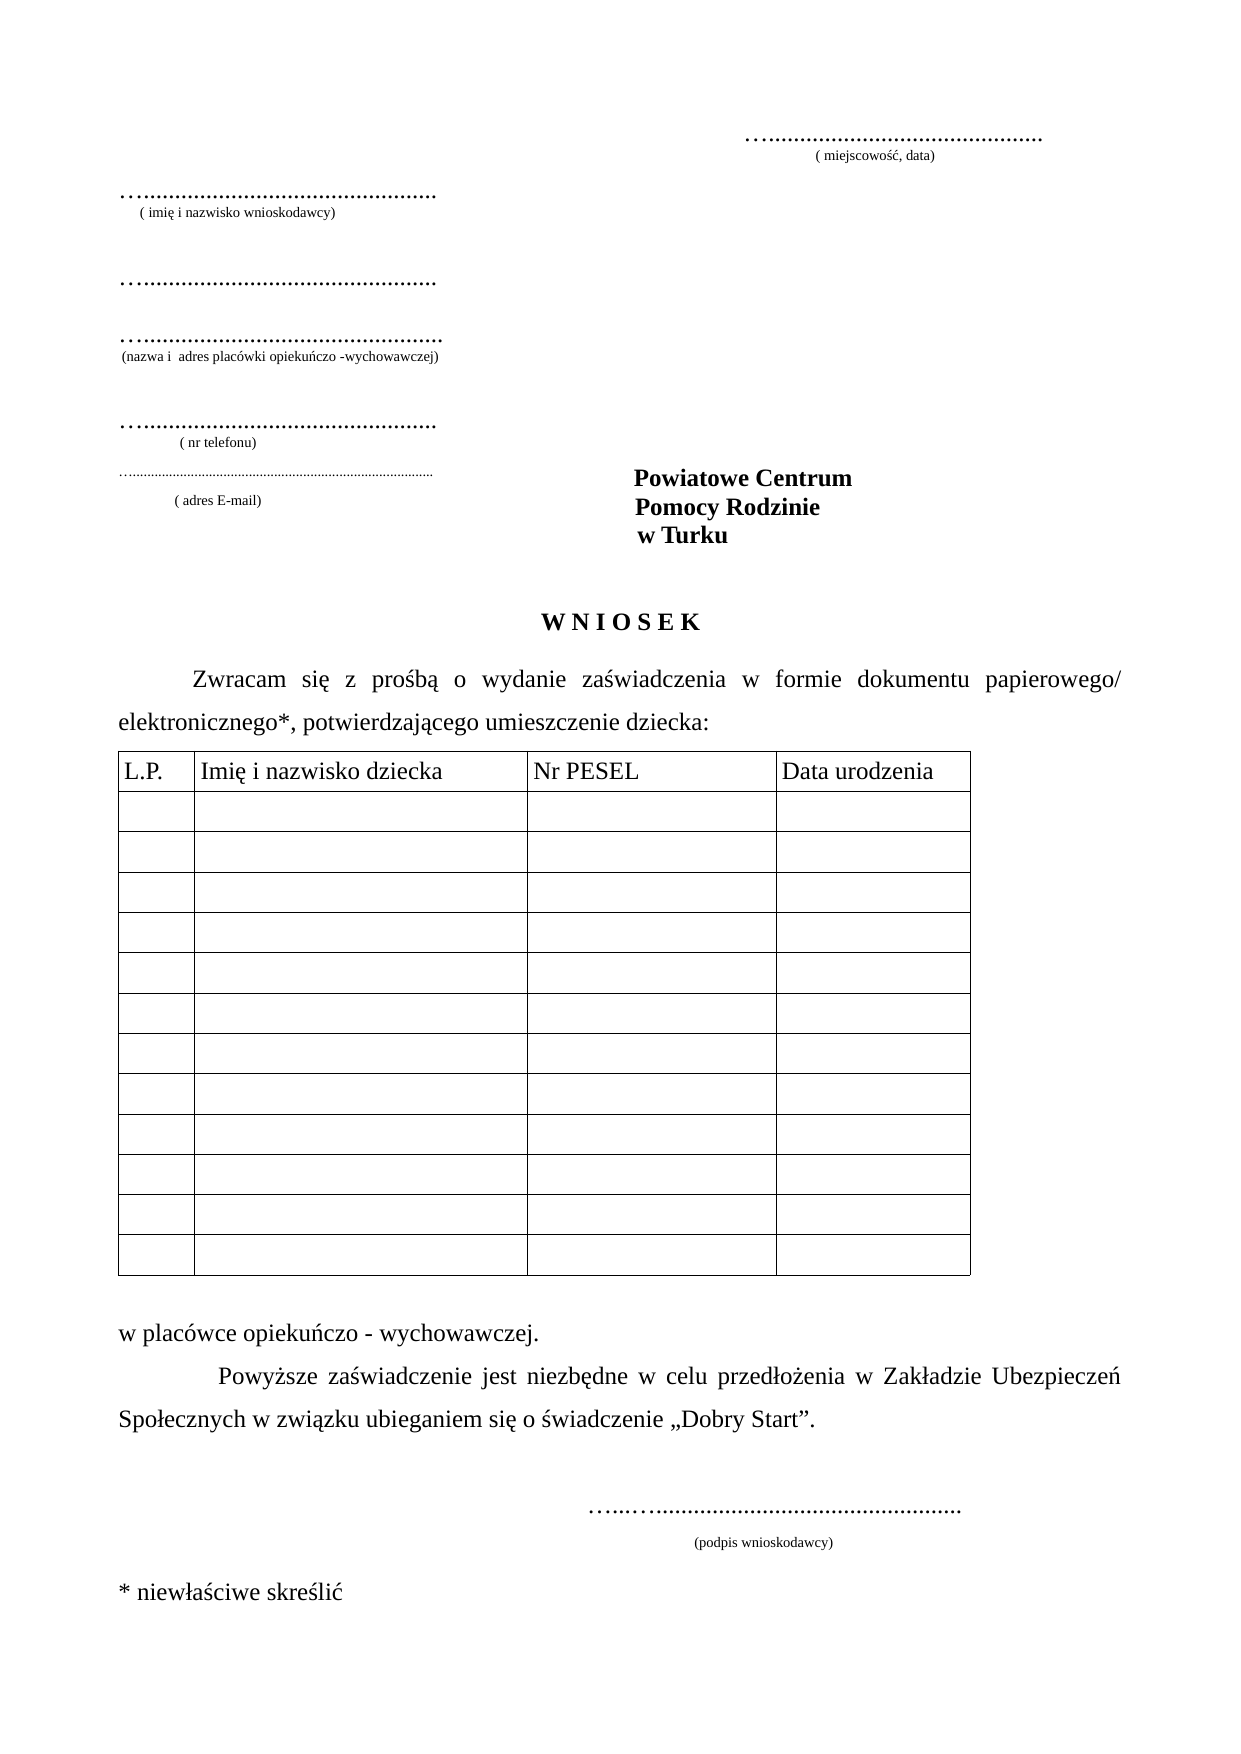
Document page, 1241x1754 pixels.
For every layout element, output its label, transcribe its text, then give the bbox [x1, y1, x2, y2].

table_cell [119, 873, 194, 912]
table_cell [777, 1235, 970, 1275]
table_cell [528, 832, 776, 872]
text ( imię i nazwisko wnioskodawcy) [118, 204, 1122, 233]
table_cell [777, 994, 970, 1033]
table_cell [119, 994, 194, 1033]
table_cell [195, 1195, 527, 1234]
text * niewłaściwe skreślić [118, 1577, 1122, 1605]
table_cell [195, 913, 527, 952]
table_cell [195, 1034, 527, 1073]
table_cell [777, 1074, 970, 1113]
text (podpis wnioskodawcy) [118, 1533, 1122, 1562]
table_cell [195, 832, 527, 872]
table_cell [777, 1155, 970, 1194]
table_cell [777, 873, 970, 912]
text W N I O S E K [118, 607, 1122, 636]
table_cell [777, 913, 970, 952]
table_cell [119, 1074, 194, 1113]
table_cell [528, 1074, 776, 1113]
table_header Data urodzenia [777, 752, 970, 791]
table_cell [528, 1115, 776, 1154]
text …............................................... [118, 262, 1122, 291]
table_cell [777, 1034, 970, 1073]
table_cell [119, 832, 194, 872]
table_cell [528, 1195, 776, 1234]
table_cell [119, 1155, 194, 1194]
table_cell [528, 953, 776, 992]
text ( miejscowość, data)…............................................... [118, 147, 1122, 204]
text ( adres E-mail) Pomocy Rodzinie [118, 492, 1122, 521]
table_cell [528, 1034, 776, 1073]
table_cell [528, 1155, 776, 1194]
table_cell [119, 953, 194, 992]
table_cell [528, 994, 776, 1033]
table_cell [528, 913, 776, 952]
text …................................................ [118, 319, 1122, 348]
table_cell [195, 873, 527, 912]
text ( nr telefonu) [118, 434, 1122, 463]
text …............................................... [118, 406, 1122, 434]
table_cell [195, 792, 527, 831]
table_cell [777, 1115, 970, 1154]
text Zwracam się z prośbą o wydanie zaświadczenia w formie dokumentu papierowego/ elektronicznego*, potwierdzającego umieszczenie dziecka: [118, 664, 1122, 736]
table_cell [195, 1115, 527, 1154]
table_cell [777, 953, 970, 992]
table_cell [119, 1195, 194, 1234]
table_cell [777, 792, 970, 831]
table_header Imię i nazwisko dziecka [195, 752, 527, 791]
table_cell [528, 1235, 776, 1275]
table_cell [777, 1195, 970, 1234]
table_cell [119, 1034, 194, 1073]
text (nazwa i adres placówki opiekuńczo -wychowawczej) [118, 348, 1122, 377]
text …................................................................................... Powiatowe Centrum [118, 463, 1122, 492]
text …............................................ [118, 118, 1122, 147]
text Powyższe zaświadczenie jest niezbędne w celu przedłożenia w Zakładzie Ubezpieczeń Społecznych w związku ubieganiem się o świadczenie „Dobry Start”. [118, 1361, 1122, 1433]
table_cell [119, 792, 194, 831]
table_cell [119, 1235, 194, 1275]
text …...…................................................. [118, 1490, 1122, 1519]
table_cell [119, 1115, 194, 1154]
table_cell [195, 953, 527, 992]
table_cell [195, 994, 527, 1033]
table_cell [119, 913, 194, 952]
table_cell [528, 873, 776, 912]
text w Turku [118, 521, 1122, 549]
table_cell [195, 1155, 527, 1194]
table_header Nr PESEL [528, 752, 776, 791]
text w placówce opiekuńczo - wychowawczej. [118, 1318, 1122, 1347]
table_cell [195, 1235, 527, 1275]
table_cell [195, 1074, 527, 1113]
table_header L.P. [119, 752, 194, 791]
table_cell [777, 832, 970, 872]
table_cell [528, 792, 776, 831]
